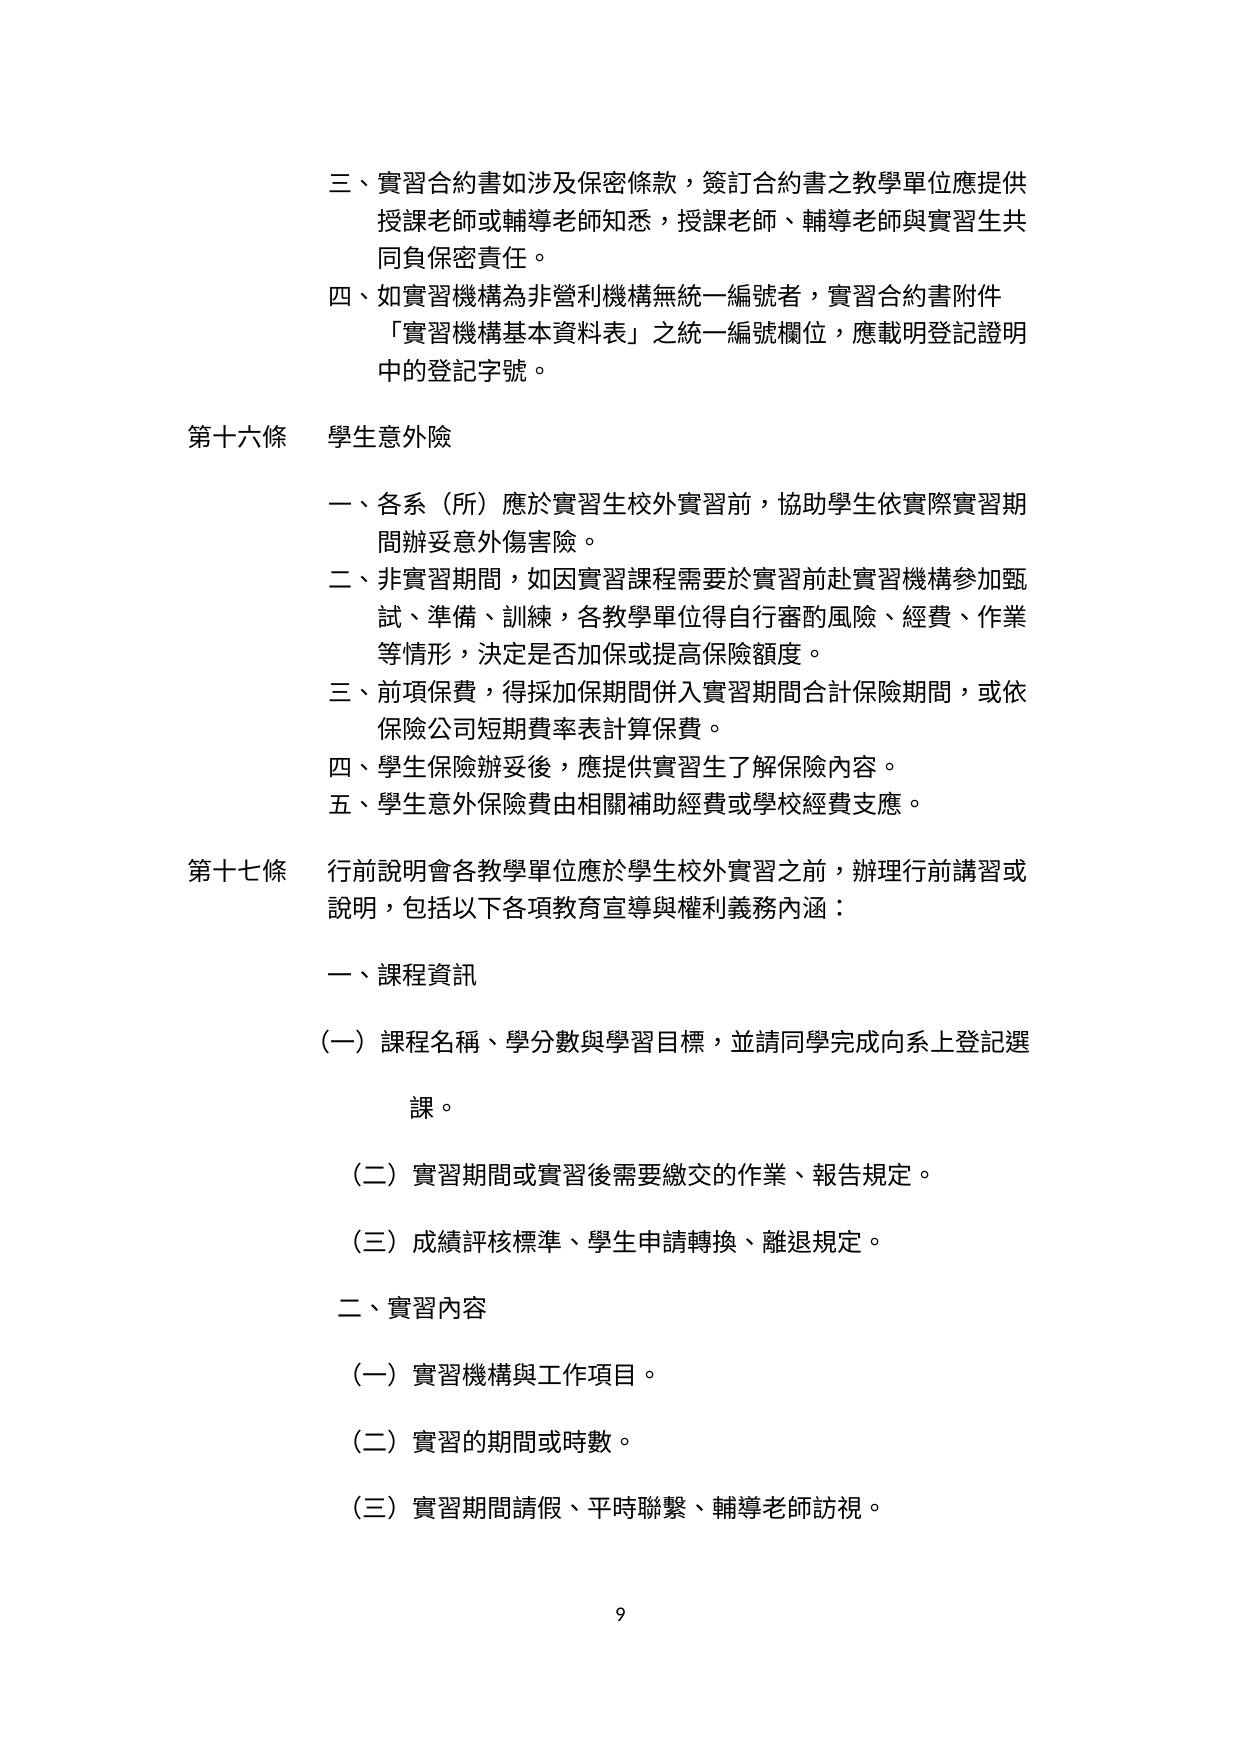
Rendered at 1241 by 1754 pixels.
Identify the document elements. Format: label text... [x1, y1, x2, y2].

text （三）成績評核標準、學生申請轉換、離退規定。 [287, 1221, 1053, 1259]
text 第十六條 學生意外險 [187, 417, 1053, 455]
text （二）實習的期間或時數。 [287, 1421, 1053, 1459]
text （二）實習期間或實習後需要繳交的作業、報告規定。 [287, 1155, 1053, 1192]
list 非實習期間，如因實習課程需要於實習前赴實習機構參加甄試、準備、訓練，各教學單位得自行審酌風險、經費、作業等情形，決定是否加保或提高保險額度。 [328, 559, 1029, 671]
list 實習合約書如涉及保密條款，簽訂合約書之教學單位應提供授課老師或輔導老師知悉，授課老師、輔導老師與實習生共同負保密責任。 [328, 163, 1029, 276]
text 一、課程資訊 [328, 955, 1029, 992]
text （一）課程名稱、學分數與學習目標，並請同學完成向系上登記選 [187, 1021, 1030, 1059]
list 各系（所）應於實習生校外實習前，協助學生依實際實習期間辦妥意外傷害險。 [328, 484, 1029, 559]
list 如實習機構為非營利機構無統一編號者，實習合約書附件「實習機構基本資料表」之統一編號欄位，應載明登記證明中的登記字號。 [328, 276, 1029, 388]
text 二、實習內容 [287, 1288, 1053, 1326]
list 前項保費，得採加保期間併入實習期間合計保險期間，或依保險公司短期費率表計算保費。 [328, 671, 1029, 746]
text （三）實習期間請假、平時聯繫、輔導老師訪視。 [287, 1488, 1053, 1526]
text 課。 [409, 1088, 1053, 1126]
list 學生保險辦妥後，應提供實習生了解保險內容。 [328, 746, 1029, 784]
text （一）實習機構與工作項目。 [287, 1355, 1053, 1392]
list 學生意外保險費由相關補助經費或學校經費支應。 [328, 784, 1029, 821]
text 第十七條 行前說明會各教學單位應於學生校外實習之前，辦理行前講習或說明，包括以下各項教育宣導與權利義務內涵： [188, 851, 1029, 926]
